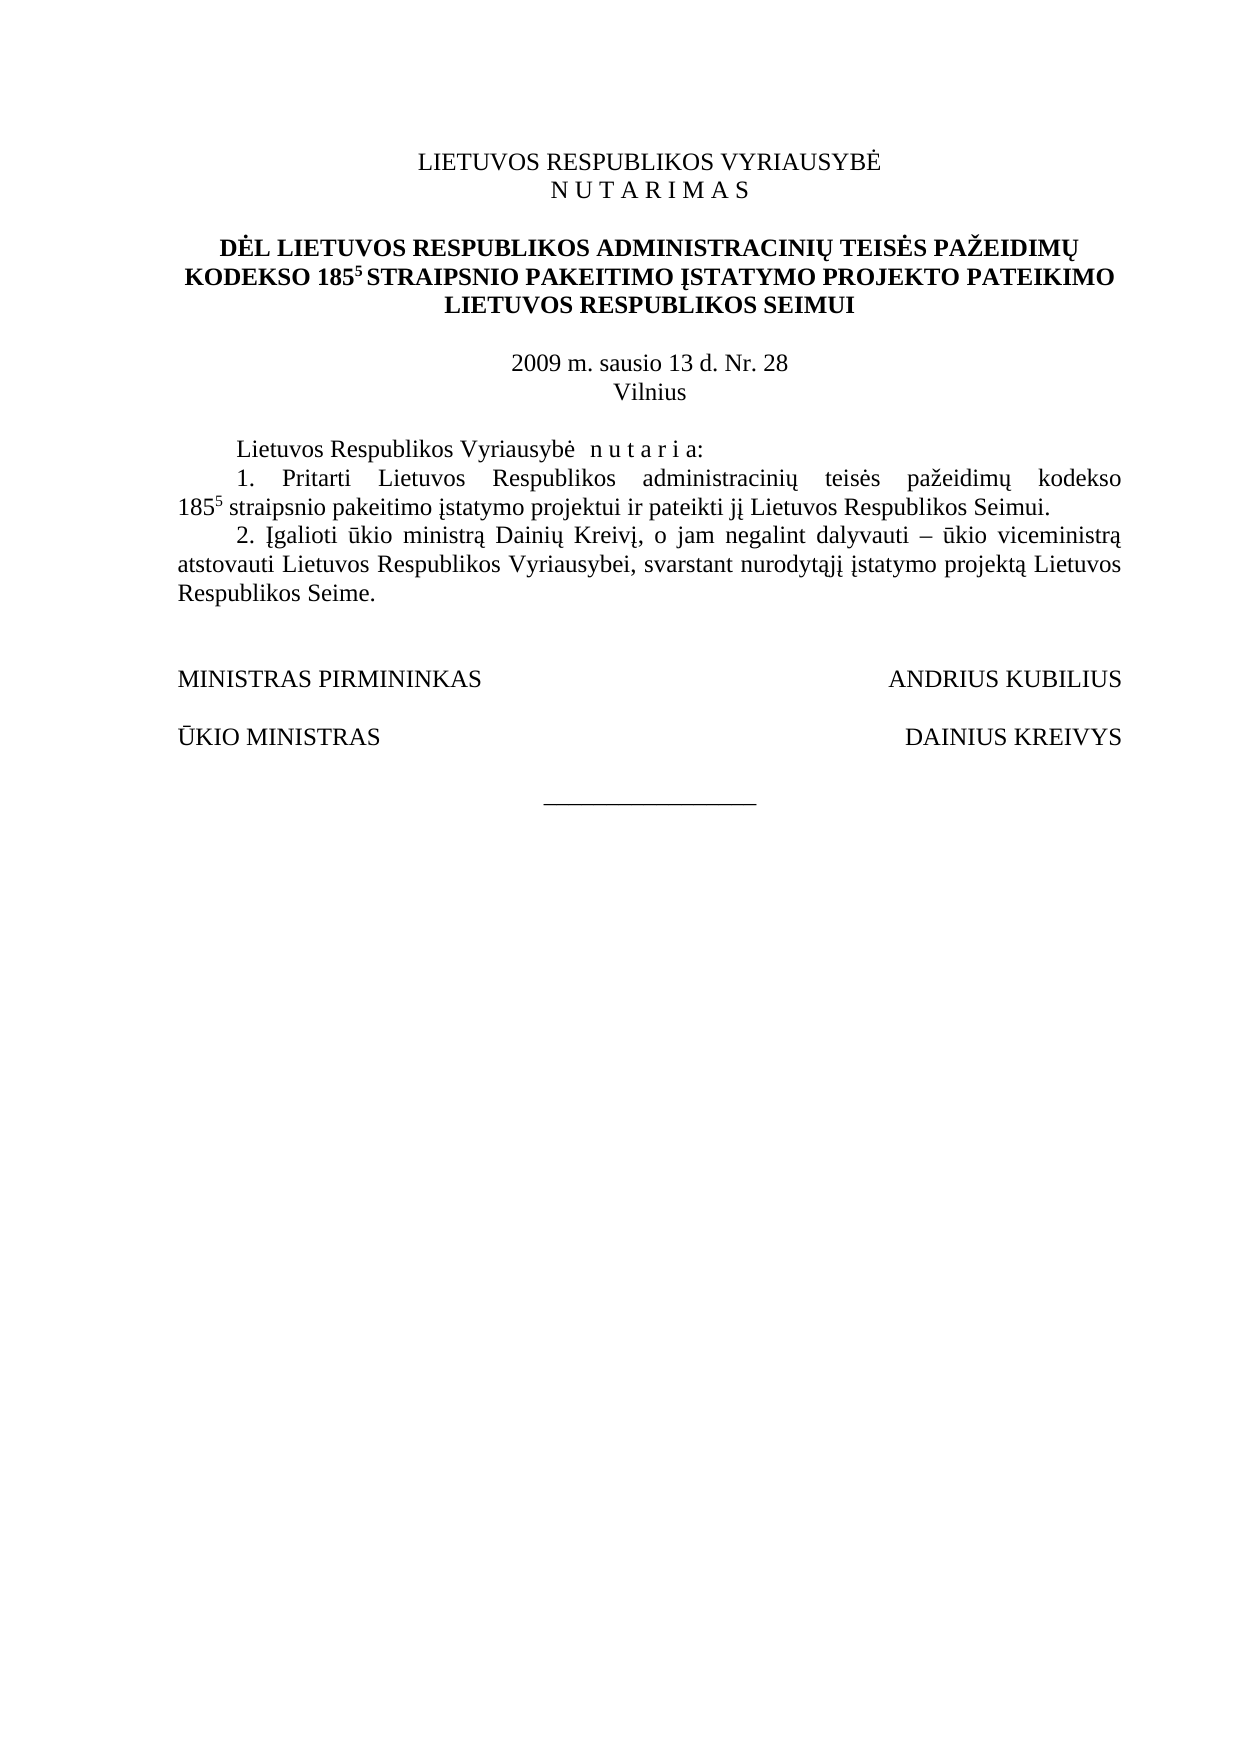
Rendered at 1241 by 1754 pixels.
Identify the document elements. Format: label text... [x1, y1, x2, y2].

text NUTARIMAS [177, 176, 1122, 204]
text 2. Įgalioti ūkio ministrą Dainių Kreivį, o jam negalint dalyvauti – ūkio viceministrą atstovauti Lietuvos Respublikos Vyriausybei, svarstant nurodytąjį įstatymo projektą Lietuvos Respublikos Seime. [177, 521, 1122, 607]
text 1. Pritarti Lietuvos Respublikos administracinių teisės pažeidimų kodekso 1855 straipsnio pakeitimo įstatymo projektui ir pateikti jį Lietuvos Respublikos Seimui. [177, 463, 1122, 521]
text Vilnius [177, 377, 1122, 406]
text 2009 m. sausio 13 d. Nr. 28 [177, 348, 1122, 377]
text DĖL Lietuvos Respublikos administracinių teisės pažeidimų kodekso 1855 STRAIPSNIo PAKEITIMO ĮSTATYMo projekto PATEIKIMO LIETUVOS RESPUBLIKOS SEIMUI [177, 233, 1122, 319]
text Ūkio ministras Dainius Kreivys [177, 722, 1122, 751]
text Lietuvos Respublikos Vyriausybė nutaria: [177, 434, 1122, 463]
text Ministras Pirmininkas Andrius Kubilius [177, 664, 1122, 693]
text Lietuvos Respublikos Vyriausybė [177, 147, 1122, 176]
text _________________ [177, 779, 1122, 808]
